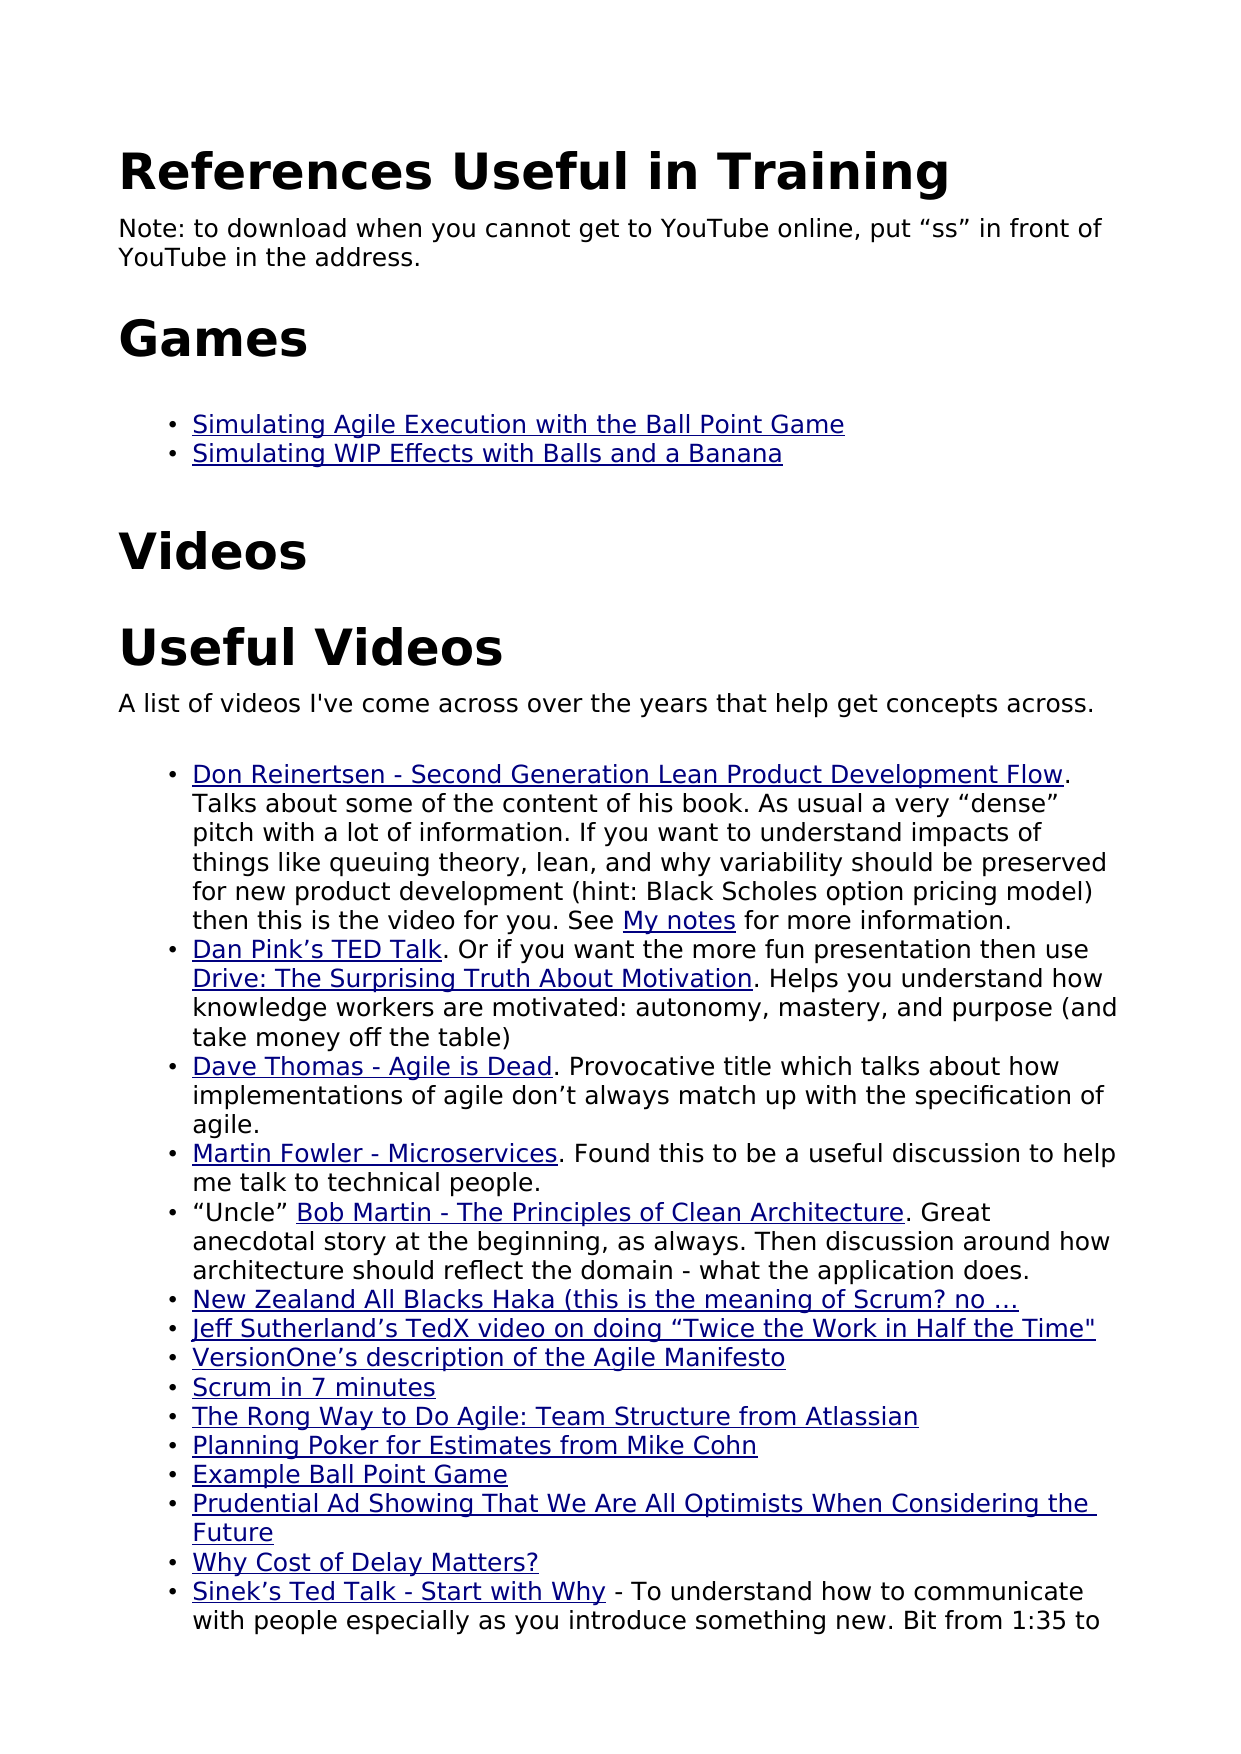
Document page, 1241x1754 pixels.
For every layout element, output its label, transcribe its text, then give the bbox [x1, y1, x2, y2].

list Prudential Ad Showing That We Are All Optimists When Considering the Future [177, 1489, 1122, 1548]
list Simulating Agile Execution with the Ball Point Game [177, 410, 1122, 439]
subtitle References Useful in Training [118, 143, 1122, 201]
list Martin Fowler - Microservices. Found this to be a useful discussion to help me talk to technical people. [177, 1139, 1122, 1198]
list Sinek’s Ted Talk - Start with Why - To understand how to communicate with people especially as you introduce something new. Bit from 1:35 to [177, 1577, 1122, 1635]
list Example Ball Point Game [177, 1460, 1122, 1489]
list The Rong Way to Do Agile: Team Structure from Atlassian [177, 1402, 1122, 1431]
text A list of videos I've come across over the years that help get concepts across. [118, 689, 1122, 718]
list Jeff Sutherland’s TedX video on doing “Twice the Work in Half the Time" [177, 1314, 1122, 1344]
list Dave Thomas - Agile is Dead. Provocative title which talks about how implementations of agile don’t always match up with the specification of agile. [177, 1052, 1122, 1139]
list Scrum in 7 minutes [177, 1373, 1122, 1402]
list “Uncle” Bob Martin - The Principles of Clean Architecture. Great anecdotal story at the beginning, as always. Then discussion around how architecture should reflect the domain - what the application does. [177, 1198, 1122, 1285]
list Don Reinertsen - Second Generation Lean Product Development Flow. Talks about some of the content of his book. As usual a very “dense” pitch with a lot of information. If you want to understand impacts of things like queuing theory, lean, and why variability should be preserved for new product development (hint: Black Scholes option pricing model) then this is the video for you. See My notes for more information. [177, 760, 1122, 935]
subtitle Useful Videos [118, 618, 1122, 677]
list Why Cost of Delay Matters? [177, 1548, 1122, 1577]
text Note: to download when you cannot get to YouTube online, put “ss” in front of YouTube in the address. [118, 214, 1122, 272]
subtitle Games [118, 310, 1122, 368]
list Simulating WIP Effects with Balls and a Banana [177, 439, 1122, 468]
subtitle Videos [118, 523, 1122, 581]
list Dan Pink’s TED Talk. Or if you want the more fun presentation then use Drive: The Surprising Truth About Motivation. Helps you understand how knowledge workers are motivated: autonomy, mastery, and purpose (and take money off the table) [177, 935, 1122, 1052]
list VersionOne’s description of the Agile Manifesto [177, 1344, 1122, 1373]
list New Zealand All Blacks Haka (this is the meaning of Scrum? no … [177, 1285, 1122, 1314]
list Planning Poker for Estimates from Mike Cohn [177, 1431, 1122, 1460]
